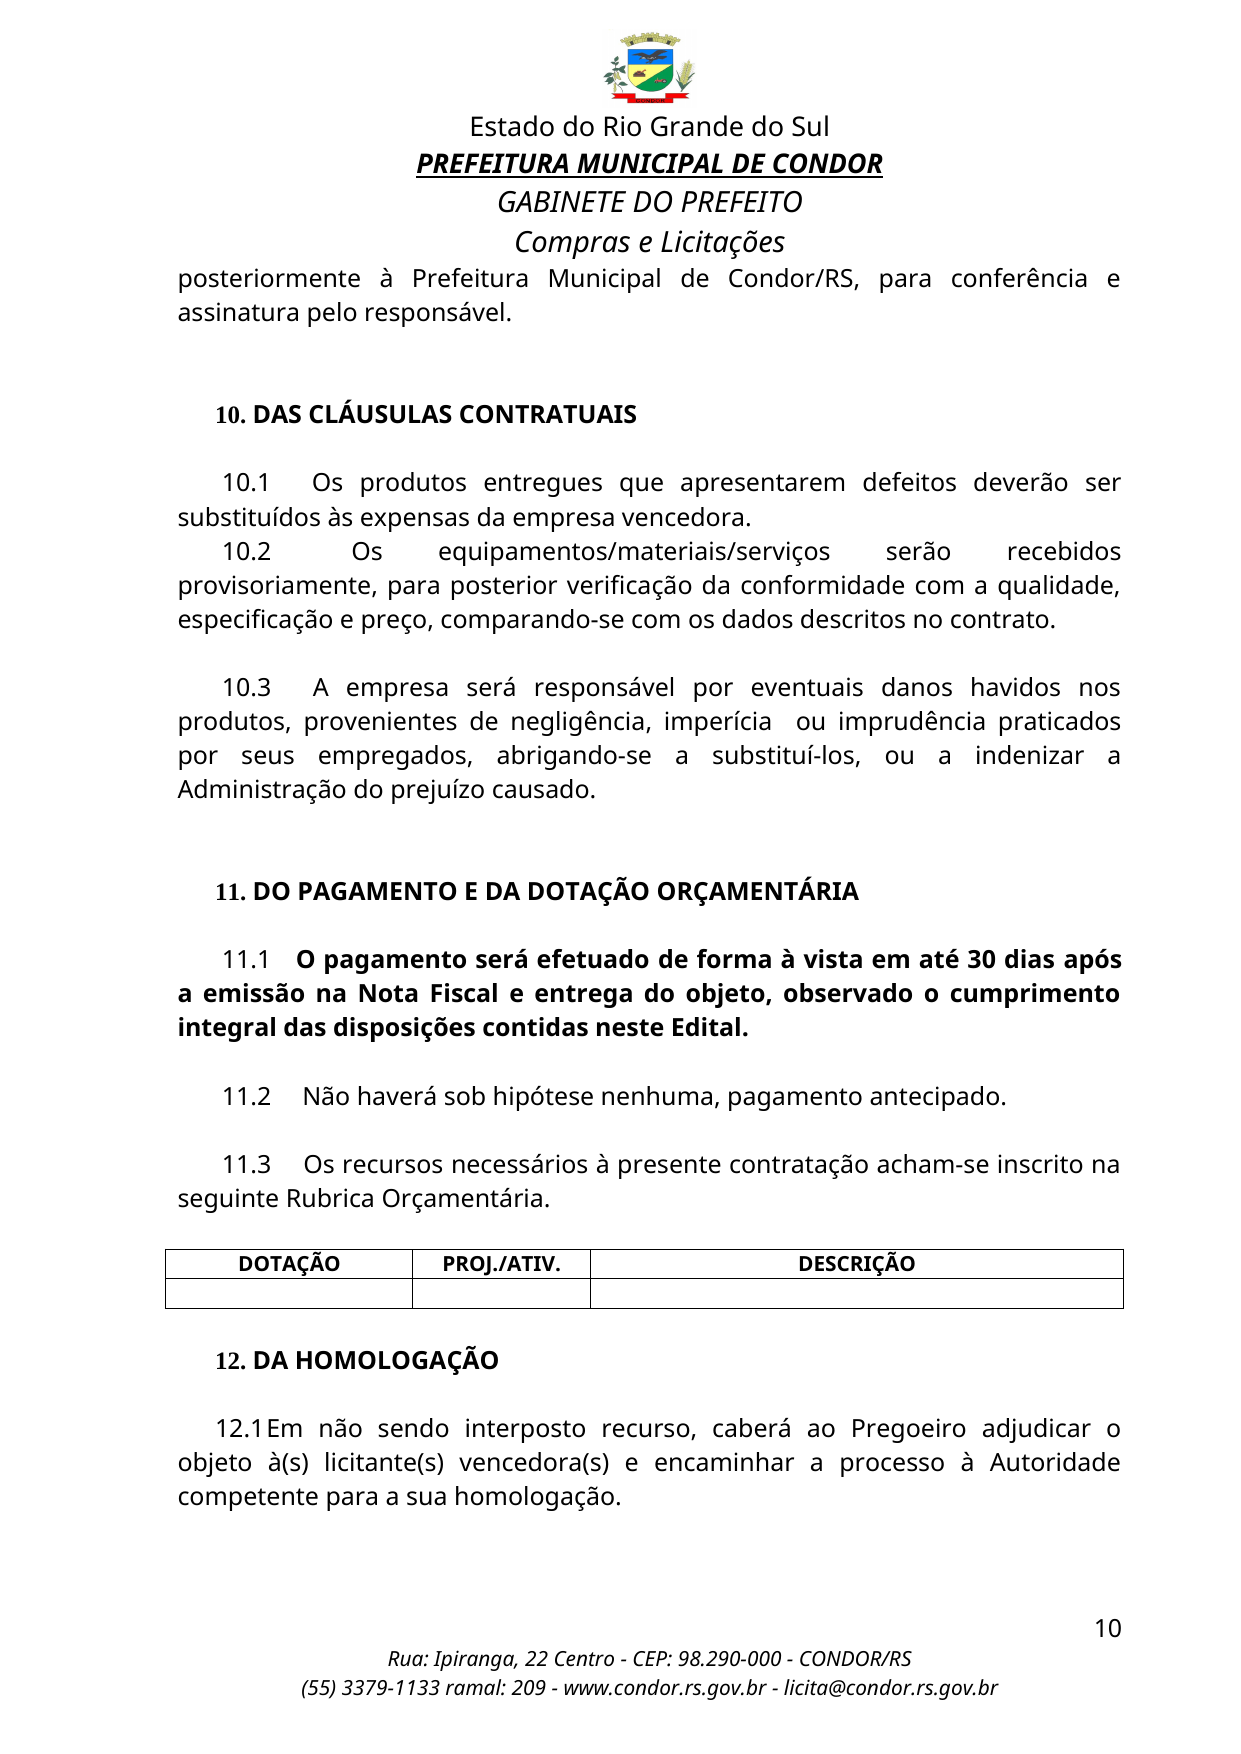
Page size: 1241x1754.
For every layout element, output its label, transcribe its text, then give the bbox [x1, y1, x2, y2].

list Os equipamentos/materiais/serviços serão recebidos provisoriamente, para posterior verificação da conformidade com a qualidade, especificação e preço, comparando-se com os dados descritos no contrato. [177, 533, 1122, 635]
table_cell [591, 1279, 1123, 1307]
list posteriormente à Prefeitura Municipal de Condor/RS, para conferência e assinatura pelo responsável. [177, 261, 1122, 329]
list A empresa será responsável por eventuais danos havidos nos produtos, provenientes de negligência, imperícia ou imprudência praticados por seus empregados, abrigando-se a substituí-los, ou a indenizar a Administração do prejuízo causado. [177, 669, 1122, 806]
list DO PAGAMENTO E DA DOTAÇÃO ORÇAMENTÁRIA [215, 874, 1122, 908]
list O pagamento será efetuado de forma à vista em até 30 dias após a emissão na Nota Fiscal e entrega do objeto, observado o cumprimento integral das disposições contidas neste Edital. [177, 942, 1122, 1044]
table_cell [166, 1279, 412, 1307]
list DA HOMOLOGAÇÃO [215, 1343, 1122, 1377]
list Em não sendo interposto recurso, caberá ao Pregoeiro adjudicar o objeto à(s) licitante(s) vencedora(s) e encaminhar a processo à Autoridade competente para a sua homologação. [177, 1411, 1122, 1513]
table_header DESCRIÇÃO [591, 1250, 1123, 1278]
table_cell [413, 1279, 590, 1307]
list Não haverá sob hipótese nenhuma, pagamento antecipado. [177, 1078, 1122, 1112]
table_header PROJ./ATIV. [413, 1250, 590, 1278]
table_header DOTAÇÃO [166, 1250, 412, 1278]
picture [602, 29, 698, 108]
list DAS CLÁUSULAS CONTRATUAIS [215, 397, 1122, 431]
list Os produtos entregues que apresentarem defeitos deverão ser substituídos às expensas da empresa vencedora. [177, 465, 1122, 533]
list Os recursos necessários à presente contratação acham-se inscrito na seguinte Rubrica Orçamentária. [177, 1146, 1122, 1214]
